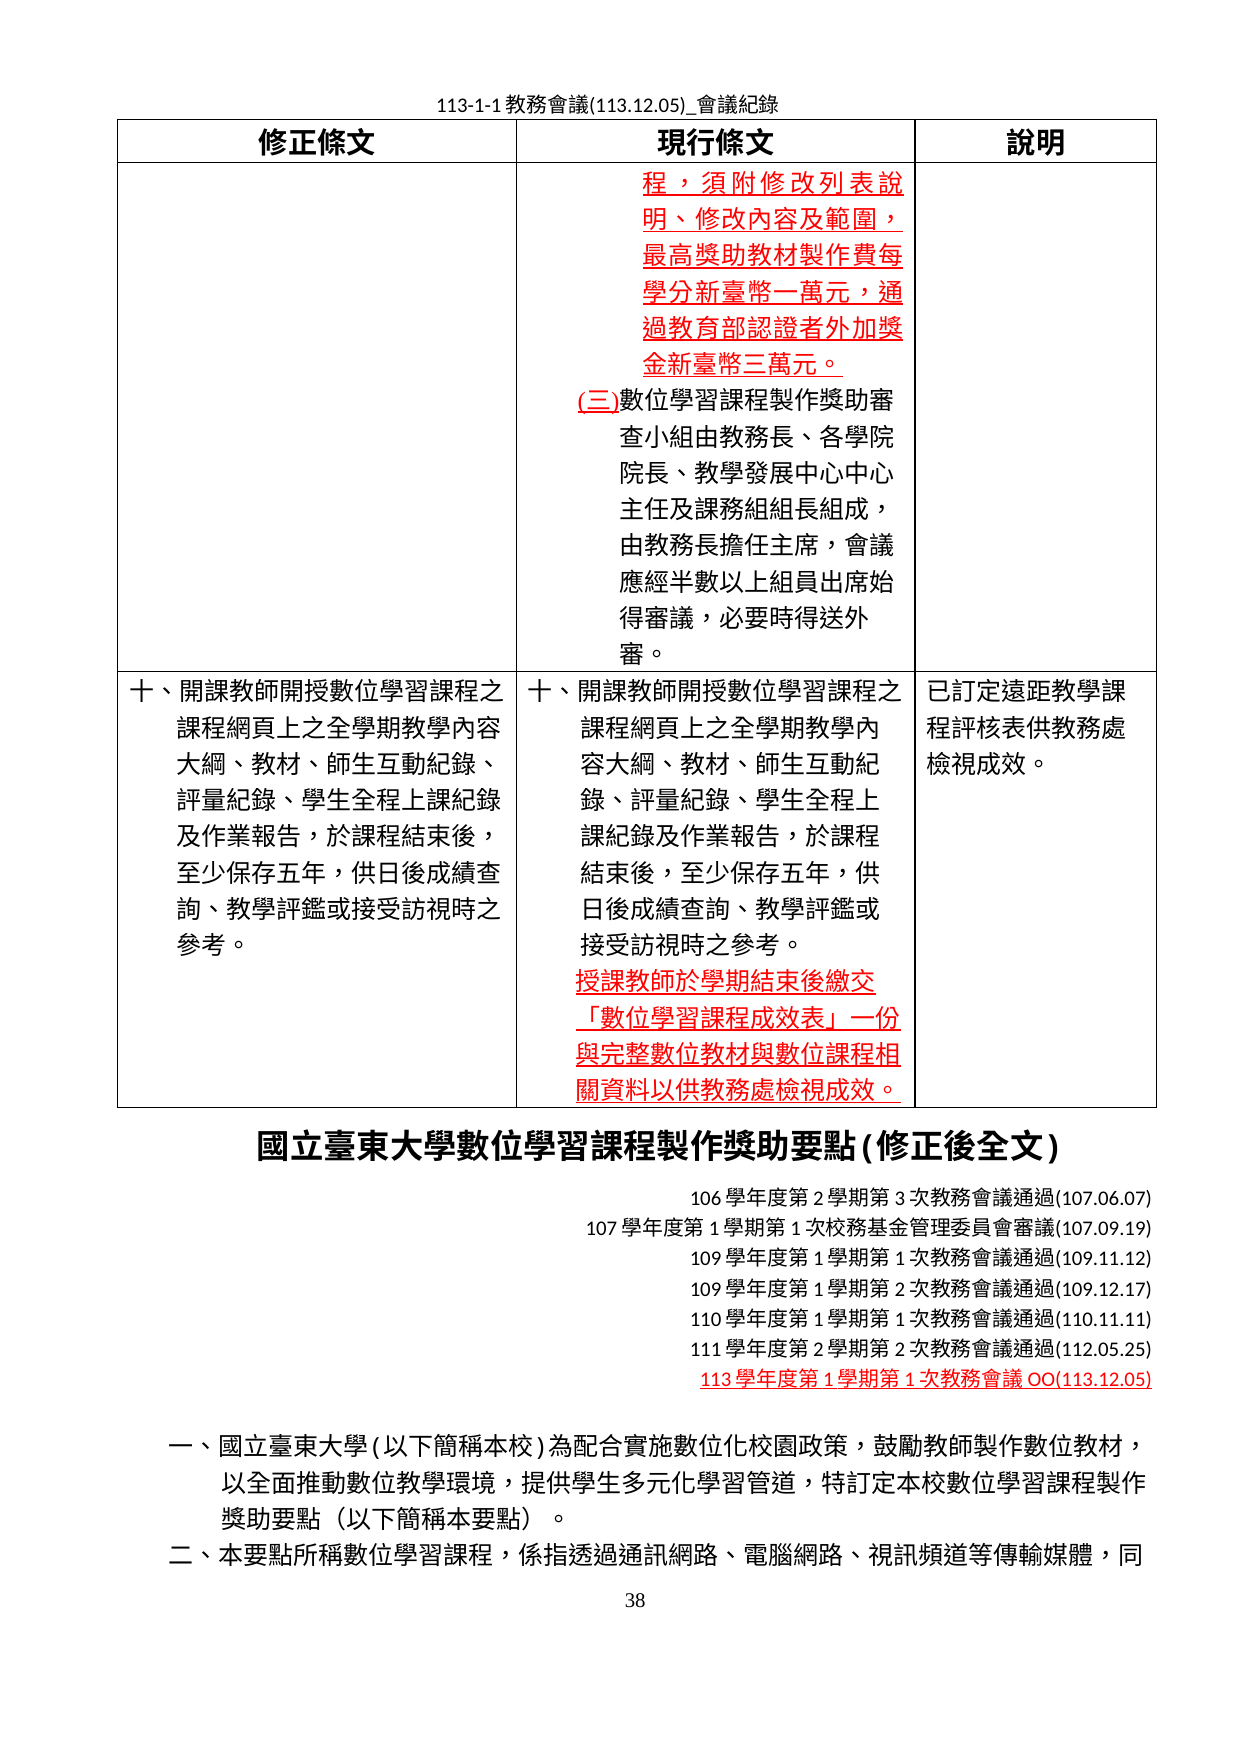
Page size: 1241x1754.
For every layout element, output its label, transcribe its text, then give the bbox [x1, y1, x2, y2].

text 107學年度第1學期第1次校務基金管理委員會審議(107.09.19) [118, 1211, 1152, 1242]
table_header 現行條文 [517, 120, 914, 162]
table_cell 十、開課教師開授數位學習課程之課程網頁上之全學期教學內容大綱、教材、師生互動紀錄、評量紀錄、學生全程上課紀錄及作業報告，於課程結束後，至少保存五年，供日後成績查詢、教學評鑑或接受訪視時之參考。 授課教師於學期結束後繳交「數位學習課程成效表」一份與完整數位教材與數位課程相關資料以供教務處檢視成效。 [517, 672, 914, 1107]
text 113學年度第1學期第1次教務會議OO(113.12.05) [118, 1362, 1152, 1393]
table_cell 十、開課教師開授數位學習課程之課程網頁上之全學期教學內容大綱、教材、師生互動紀錄、評量紀錄、學生全程上課紀錄及作業報告，於課程結束後，至少保存五年，供日後成績查詢、教學評鑑或接受訪視時之參考。 [118, 672, 516, 1107]
table_cell 程，須附修改列表說明、修改內容及範圍，最高獎助教材製作費每學分新臺幣一萬元，通過教育部認證者外加獎金新臺幣三萬元。 (三)數位學習課程製作獎助審查小組由教務長、各學院院長、教學發展中心中心主任及課務組組長組成，由教務長擔任主席，會議應經半數以上組員出席始得審議，必要時得送外審。 [517, 163, 914, 671]
text 109學年度第1學期第2次教務會議通過(109.12.17) [118, 1272, 1152, 1302]
text 二、本要點所稱數位學習課程，係指透過通訊網路、電腦網路、視訊頻道等傳輸媒體，同 [168, 1536, 1152, 1572]
table_cell 獎助原則： 每門課程每學分最高獎助新臺幣一萬元。 為獎勵數位教材或課程認證，通過教育部認證者，每門課程另提供每學分最高獎助新臺幣一萬元。 同一門課僅能申請一次獎助，五年得重新申請課程獎助。 數位學習課程製作獎助審查小組(以下簡稱審查小組)由教務長、各學院院長、教學發展中心中心主任及課務組組長組成，由教務長擔任主席，會議應經半數以上組員出席始得審議，必要時得送外審。 獎助金由審查小組審查通過，並經校課程委員會核備後核發；一位教師每年以申請二件獎助案為限，多位教師合作開課者，應於申請時載明該獎助之分配方式。 [118, 163, 516, 671]
table_header 修正條文 [118, 120, 516, 162]
table_cell [916, 163, 1156, 671]
text 111學年度第2學期第2次教務會議通過(112.05.25) [118, 1332, 1152, 1362]
text 106學年度第2學期第3次教務會議通過(107.06.07) [118, 1181, 1152, 1211]
text 國立臺東大學數位學習課程製作獎助要點(修正後全文) [168, 1120, 1152, 1169]
text 110學年度第1學期第1次教務會議通過(110.11.11) [118, 1302, 1152, 1332]
table_header 說明 [916, 120, 1156, 162]
text 109學年度第1學期第1次教務會議通過(109.11.12) [118, 1242, 1152, 1272]
text 一、國立臺東大學(以下簡稱本校)為配合實施數位化校園政策，鼓勵教師製作數位教材，以全面推動數位教學環境，提供學生多元化學習管道，特訂定本校數位學習課程製作獎助要點（以下簡稱本要點）。 [168, 1427, 1152, 1536]
table_cell 已訂定遠距教學課程評核表供教務處檢視成效。 [916, 672, 1156, 1107]
